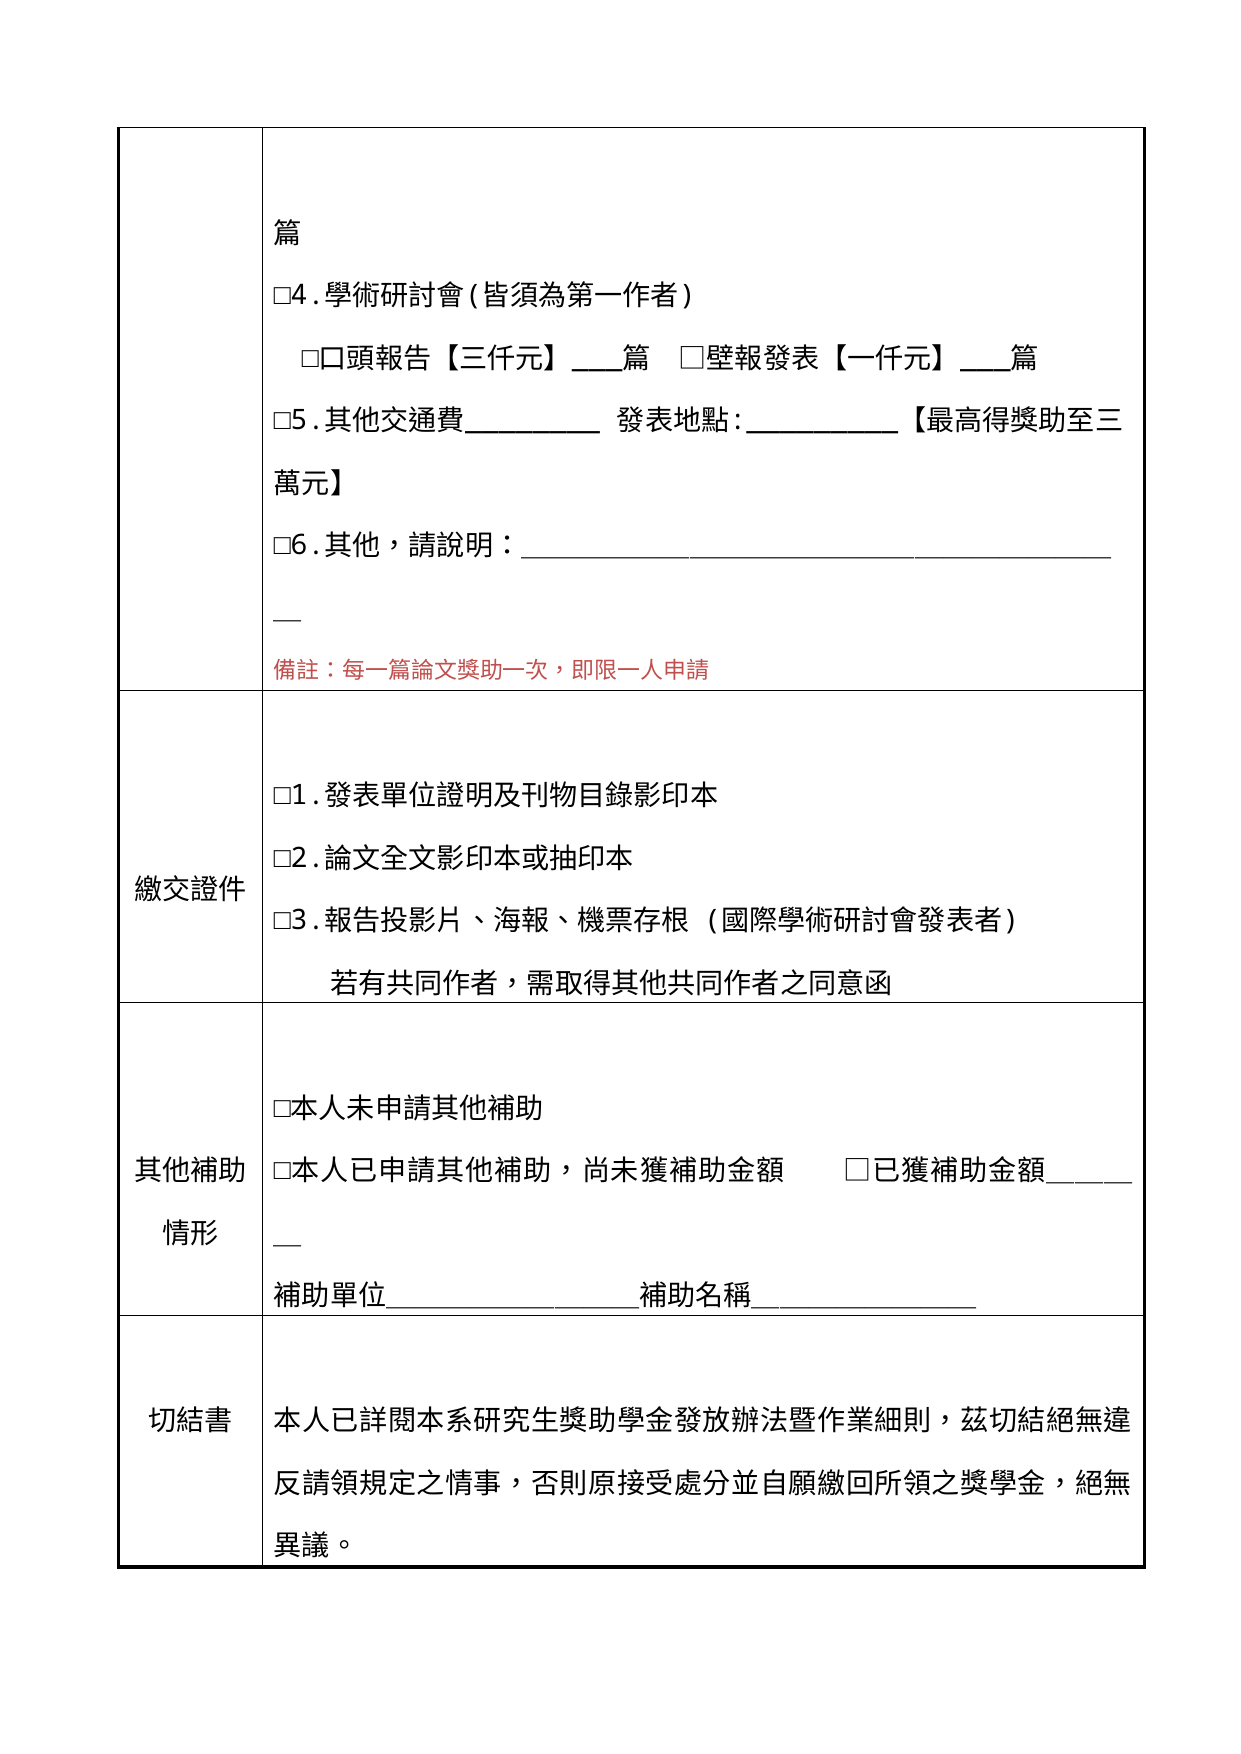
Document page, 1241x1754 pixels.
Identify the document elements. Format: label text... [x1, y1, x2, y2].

table_cell □1.發表單位證明及刊物目錄影印本 □2.論文全文影印本或抽印本 □3.報告投影片、海報、機票存根 (國際學術研討會發表者) 若有共同作者，需取得其他共同作者之同意函 [263, 691, 1143, 1002]
table_cell 其他補助情形 [120, 1003, 262, 1314]
table_cell [120, 128, 262, 689]
table_cell 篇 □4.學術研討會(皆須為第一作者) □口頭報告【三仟元】___篇 □壁報發表【一仟元】___篇 □5.其他交通費________ 發表地點:_________【最高得獎助至三萬元】 □6.其他，請說明：＿＿＿＿＿＿＿＿＿＿＿＿＿＿＿＿＿＿＿＿＿＿ 備註：每一篇論文獎助一次，即限一人申請 [263, 128, 1143, 689]
table_cell □本人未申請其他補助 □本人已申請其他補助，尚未獲補助金額 □已獲補助金額＿＿＿＿ 補助單位＿＿＿＿＿＿＿＿＿補助名稱＿＿＿＿＿＿＿＿ [263, 1003, 1143, 1314]
table_cell 本人已詳閱本系研究生獎助學金發放辦法暨作業細則，茲切結絕無違反請領規定之情事，否則原接受處分並自願繳回所領之獎學金，絕無異議。 [263, 1316, 1143, 1564]
table_cell 繳交證件 [120, 691, 262, 1002]
table_cell 切結書 [120, 1316, 262, 1564]
